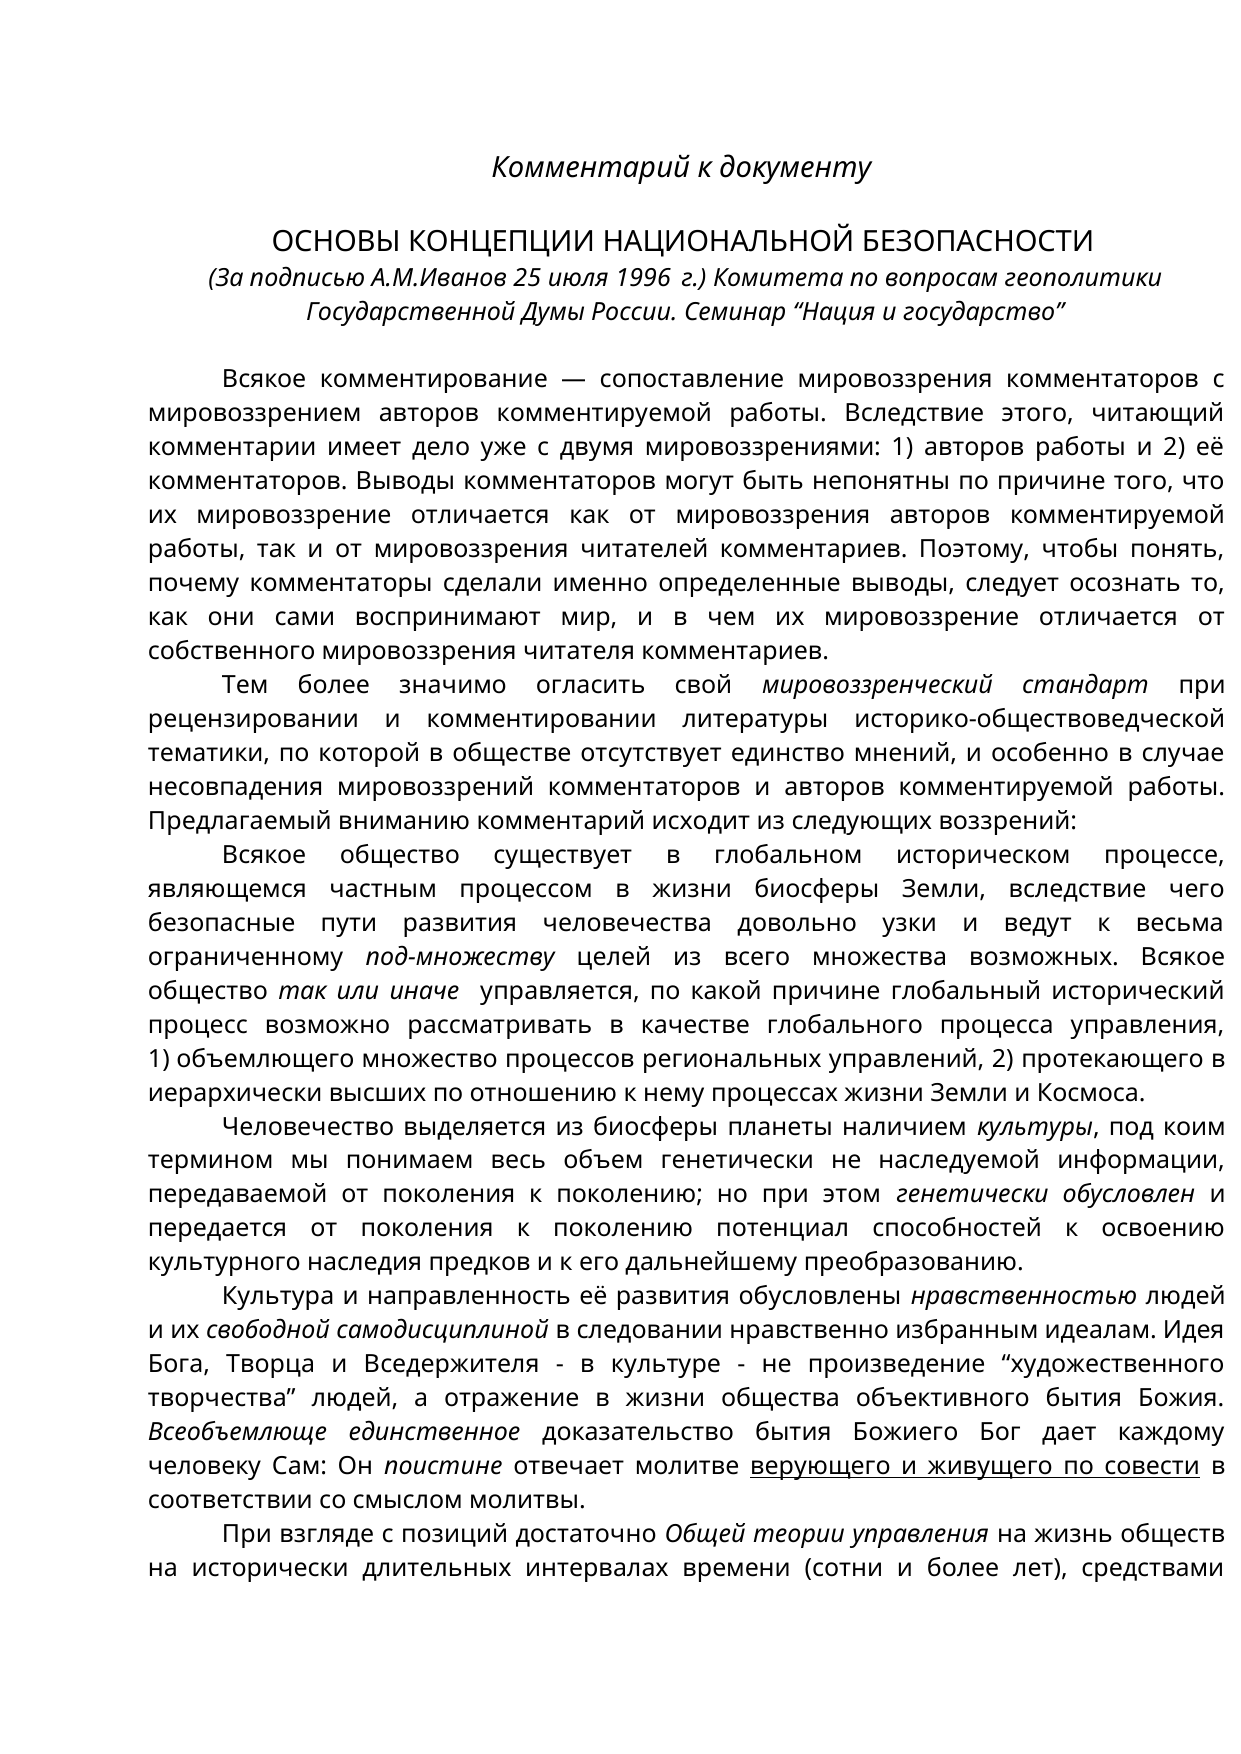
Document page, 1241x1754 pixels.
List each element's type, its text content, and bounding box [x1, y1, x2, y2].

text Культура и направленность её развития обусловлены нравственностью людей и их свободной самодисциплиной в следовании нравственно избранным идеалам. Идея Бога, Творца и Вседержителя - в культуре - не произведение “художественного творчества” людей, а отражение в жизни общества объективного бытия Божия. Всеобъемлюще единственное доказательство бытия Божиего Бог дает каждому человеку Сам: Он поистине отвечает молитве верующего и живущего по совести в соответствии со смыслом молитвы. [148, 1278, 1226, 1516]
text При взгляде с позиций достаточно Общей теории управления на жизнь обществ на исторически длительных интервалах времени (сотни и более лет), средствами [148, 1516, 1226, 1584]
text Всякое общество существует в глобальном историческом процессе, являющемся частным процессом в жизни биосферы Земли, вследствие чего безопасные пути развития человечества довольно узки и ведут к весьма ограниченному под-множеству целей из всего множества возможных. Всякое общество так или иначе управляется, по какой причине глобальный исторический процесс возможно рассматривать в качестве глобального процесса управления, 1) объемлющего множество процессов региональных управлений, 2) протекающего в иерархически высших по отношению к нему процессах жизни Земли и Космоса. [148, 837, 1226, 1108]
text Человечество выделяется из биосферы планеты наличием культуры, под коим термином мы понимаем весь объем генетически не наследуемой информации, передаваемой от поколения к поколению; но при этом генетически обусловлен и передается от поколения к поколению потенциал способностей к освоению культурного наследия предков и к его дальнейшему преобразованию. [148, 1108, 1226, 1278]
subtitle Комментарий к документу [148, 147, 1226, 186]
text (За подписью А.М.Иванов 25 июля 1996 г.) Комитета по вопросам геополитики Государственной Думы России. Семинар “Нация и государство” [148, 259, 1226, 327]
subtitle ОСНОВЫ КОНЦЕПЦИИ НАЦИОНАЛЬНОЙ БЕЗОПАСНОСТИ [148, 220, 1226, 259]
text Всякое комментирование — сопоставление мировоззрения комментаторов с мировоззрением авторов комментируемой работы. Вследствие этого, читающий комментарии имеет дело уже с двумя мировоззрениями: 1) авторов работы и 2) её комментаторов. Выводы комментаторов могут быть непонятны по причине того, что их мировоззрение отличается как от мировоззрения авторов комментируемой работы, так и от мировоззрения читателей комментариев. Поэтому, чтобы понять, почему комментаторы сделали именно определенные выводы, следует осознать то, как они сами воспринимают мир, и в чем их мировоззрение отличается от собственного мировоззрения читателя комментариев. [148, 361, 1226, 667]
text Тем более значимо огласить свой мировоззренческий стандарт при рецензировании и комментировании литературы историко-обществоведческой тематики, по которой в обществе отсутствует единство мнений, и особенно в случае несовпадения мировоззрений комментаторов и авторов комментируемой работы. Предлагаемый вниманию комментарий исходит из следующих воззрений: [148, 667, 1226, 837]
